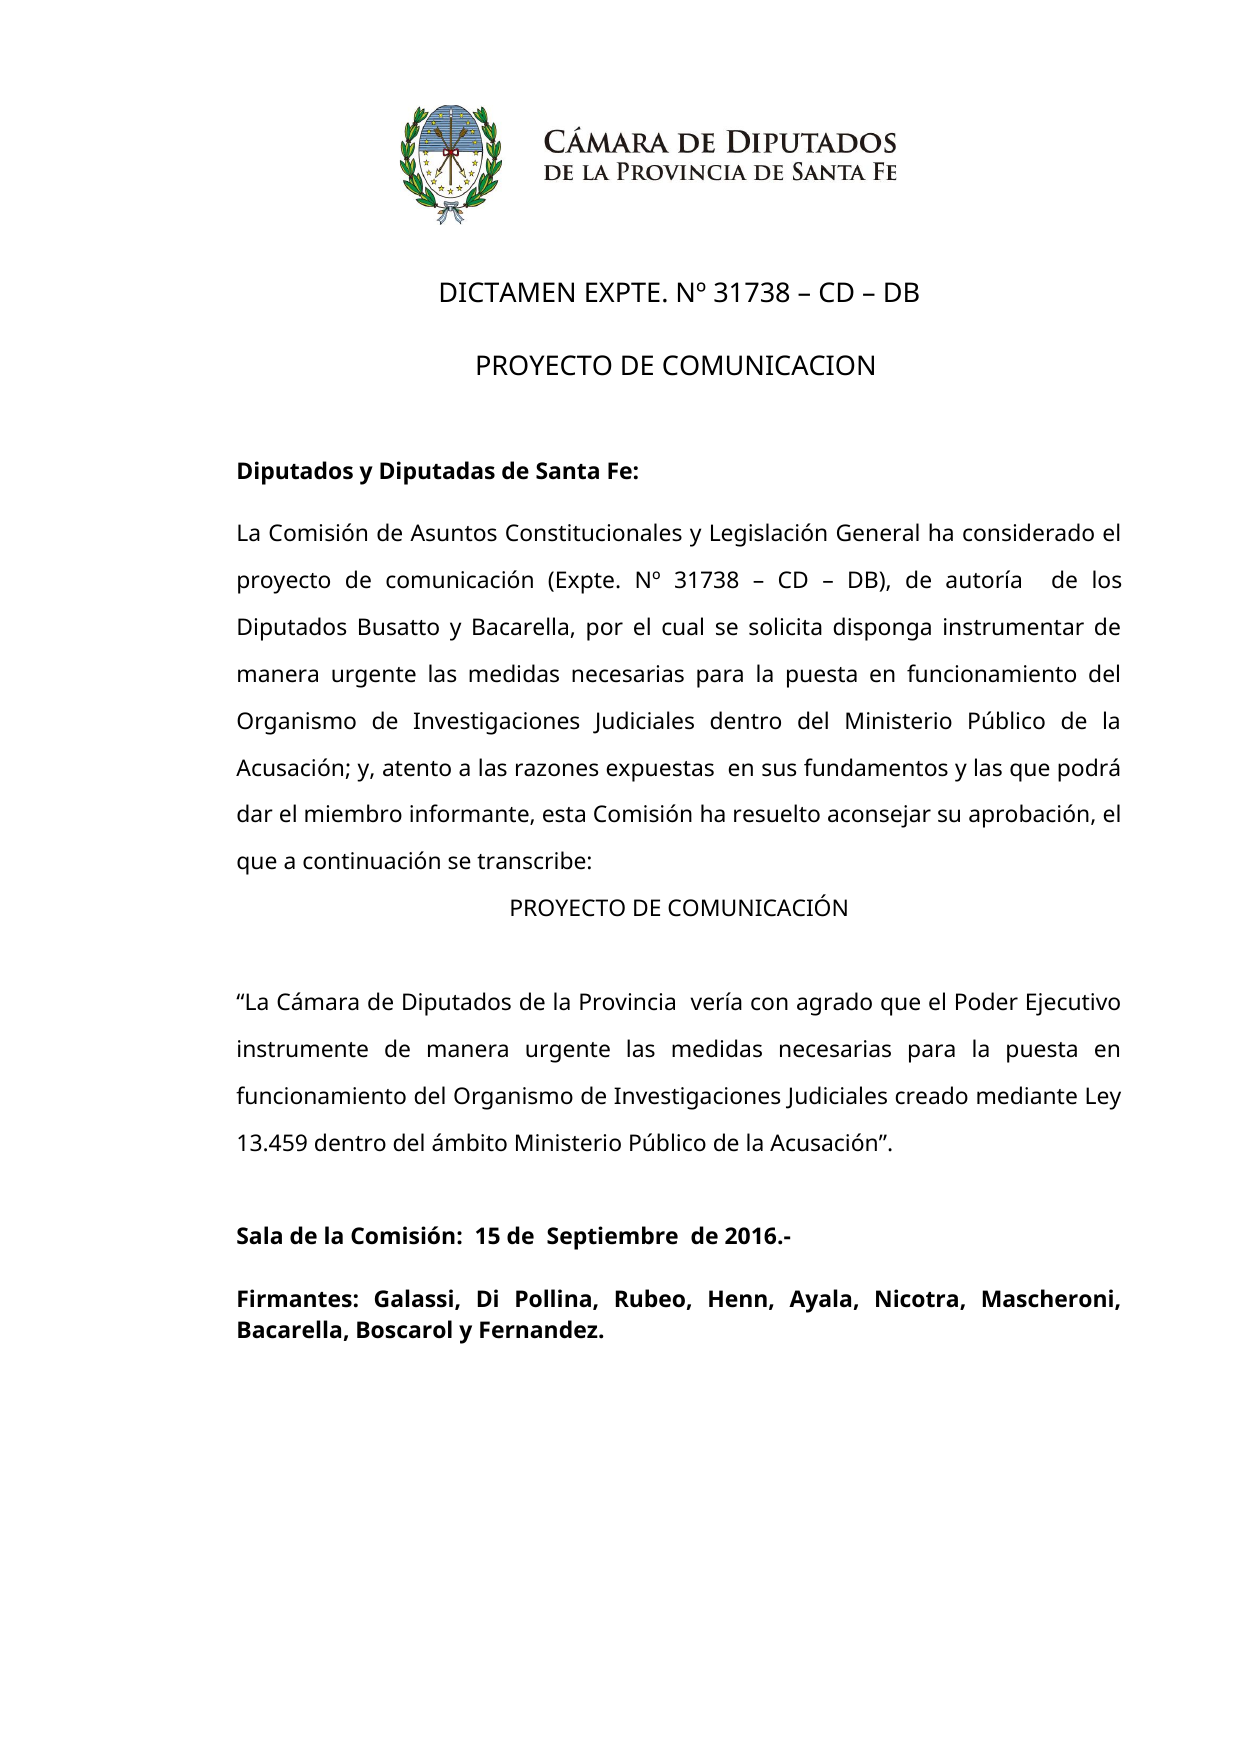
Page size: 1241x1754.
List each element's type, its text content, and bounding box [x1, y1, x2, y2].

text Firmantes: Galassi, Di Pollina, Rubeo, Henn, Ayala, Nicotra, Mascheroni, Bacarella, Boscarol y Fernandez. [236, 1283, 1122, 1345]
text DICTAMEN EXPTE. Nº 31738 – CD – DB [236, 273, 1122, 310]
text Diputados y Diputadas de Santa Fe: [236, 455, 1122, 486]
text PROYECTO DE COMUNICACION [236, 347, 1122, 384]
text “La Cámara de Diputados de la Provincia vería con agrado que el Poder Ejecutivo instrumente de manera urgente las medidas necesarias para la puesta en funcionamiento del Organismo de Investigaciones Judiciales creado mediante Ley 13.459 dentro del ámbito Ministerio Público de la Acusación”. [236, 986, 1122, 1158]
text PROYECTO DE COMUNICACIÓN [236, 892, 1122, 923]
text Sala de la Comisión: 15 de Septiembre de 2016.- [236, 1220, 1122, 1252]
text La Comisión de Asuntos Constitucionales y Legislación General ha considerado el proyecto de comunicación (Expte. Nº 31738 – CD – DB), de autoría de los Diputados Busatto y Bacarella, por el cual se solicita disponga instrumentar de manera urgente las medidas necesarias para la puesta en funcionamiento del Organismo de Investigaciones Judiciales dentro del Ministerio Público de la Acusación; y, atento a las razones expuestas en sus fundamentos y las que podrá dar el miembro informante, esta Comisión ha resuelto aconsejar su aprobación, el que a continuación se transcribe: [236, 517, 1122, 877]
picture [399, 105, 897, 229]
